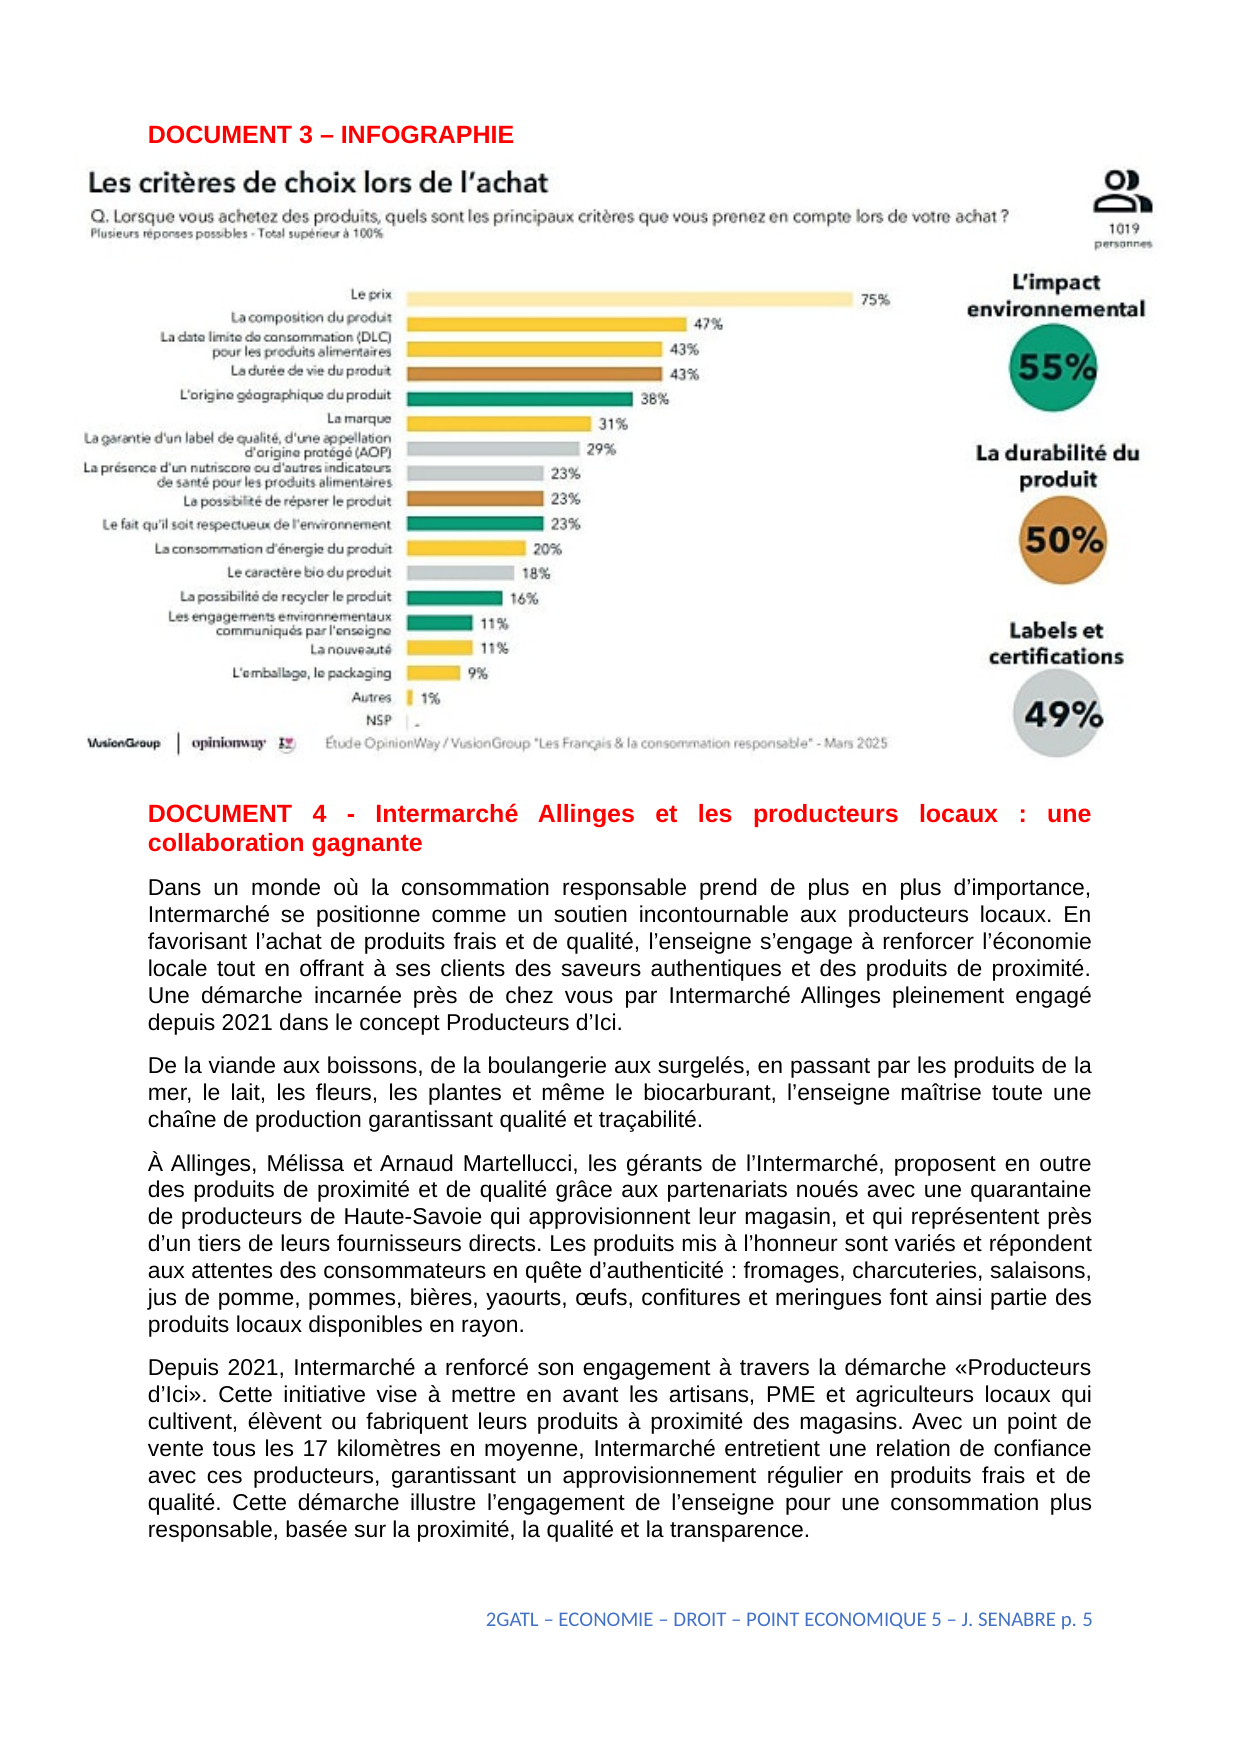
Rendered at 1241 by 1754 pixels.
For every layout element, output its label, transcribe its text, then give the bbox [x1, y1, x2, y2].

text DOCUMENT 3 – INFOGRAPHIE [148, 120, 1092, 149]
text À Allinges, Mélissa et Arnaud Martellucci, les gérants de l’Intermarché, proposent en outre des produits de proximité et de qualité grâce aux partenariats noués avec une quarantaine de producteurs de Haute-Savoie qui approvisionnent leur magasin, et qui représentent près d’un tiers de leurs fournisseurs directs. Les produits mis à l’honneur sont variés et répondent aux attentes des consommateurs en quête d’authenticité : fromages, charcuteries, salaisons, jus de pomme, pommes, bières, yaourts, œufs, confitures et meringues font ainsi partie des produits locaux disponibles en rayon. [148, 1149, 1092, 1337]
text DOCUMENT 4 - Intermarché Allinges et les producteurs locaux : une collaboration gagnante [148, 799, 1092, 857]
text De la viande aux boissons, de la boulangerie aux surgelés, en passant par les produits de la mer, le lait, les fleurs, les plantes et même le biocarburant, l’enseigne maîtrise toute une chaîne de production garantissant qualité et traçabilité. [148, 1052, 1092, 1132]
text Dans un monde où la consommation responsable prend de plus en plus d’importance, Intermarché se positionne comme un soutien incontournable aux producteurs locaux. En favorisant l’achat de produits frais et de qualité, l’enseigne s’engage à renforcer l’économie locale tout en offrant à ses clients des saveurs authentiques et des produits de proximité. Une démarche incarnée près de chez vous par Intermarché Allinges pleinement engagé depuis 2021 dans le concept Producteurs d’Ici. [148, 874, 1092, 1035]
text Depuis 2021, Intermarché a renforcé son engagement à travers la démarche «Producteurs d’Ici». Cette initiative vise à mettre en avant les artisans, PME et agriculteurs locaux qui cultivent, élèvent ou fabriquent leurs produits à proximité des magasins. Avec un point de vente tous les 17 kilomètres en moyenne, Intermarché entretient une relation de confiance avec ces producteurs, garantissant un approvisionnement régulier en produits frais et de qualité. Cette démarche illustre l’engagement de l’enseigne pour une consommation plus responsable, basée sur la proximité, la qualité et la transparence. [148, 1354, 1092, 1542]
